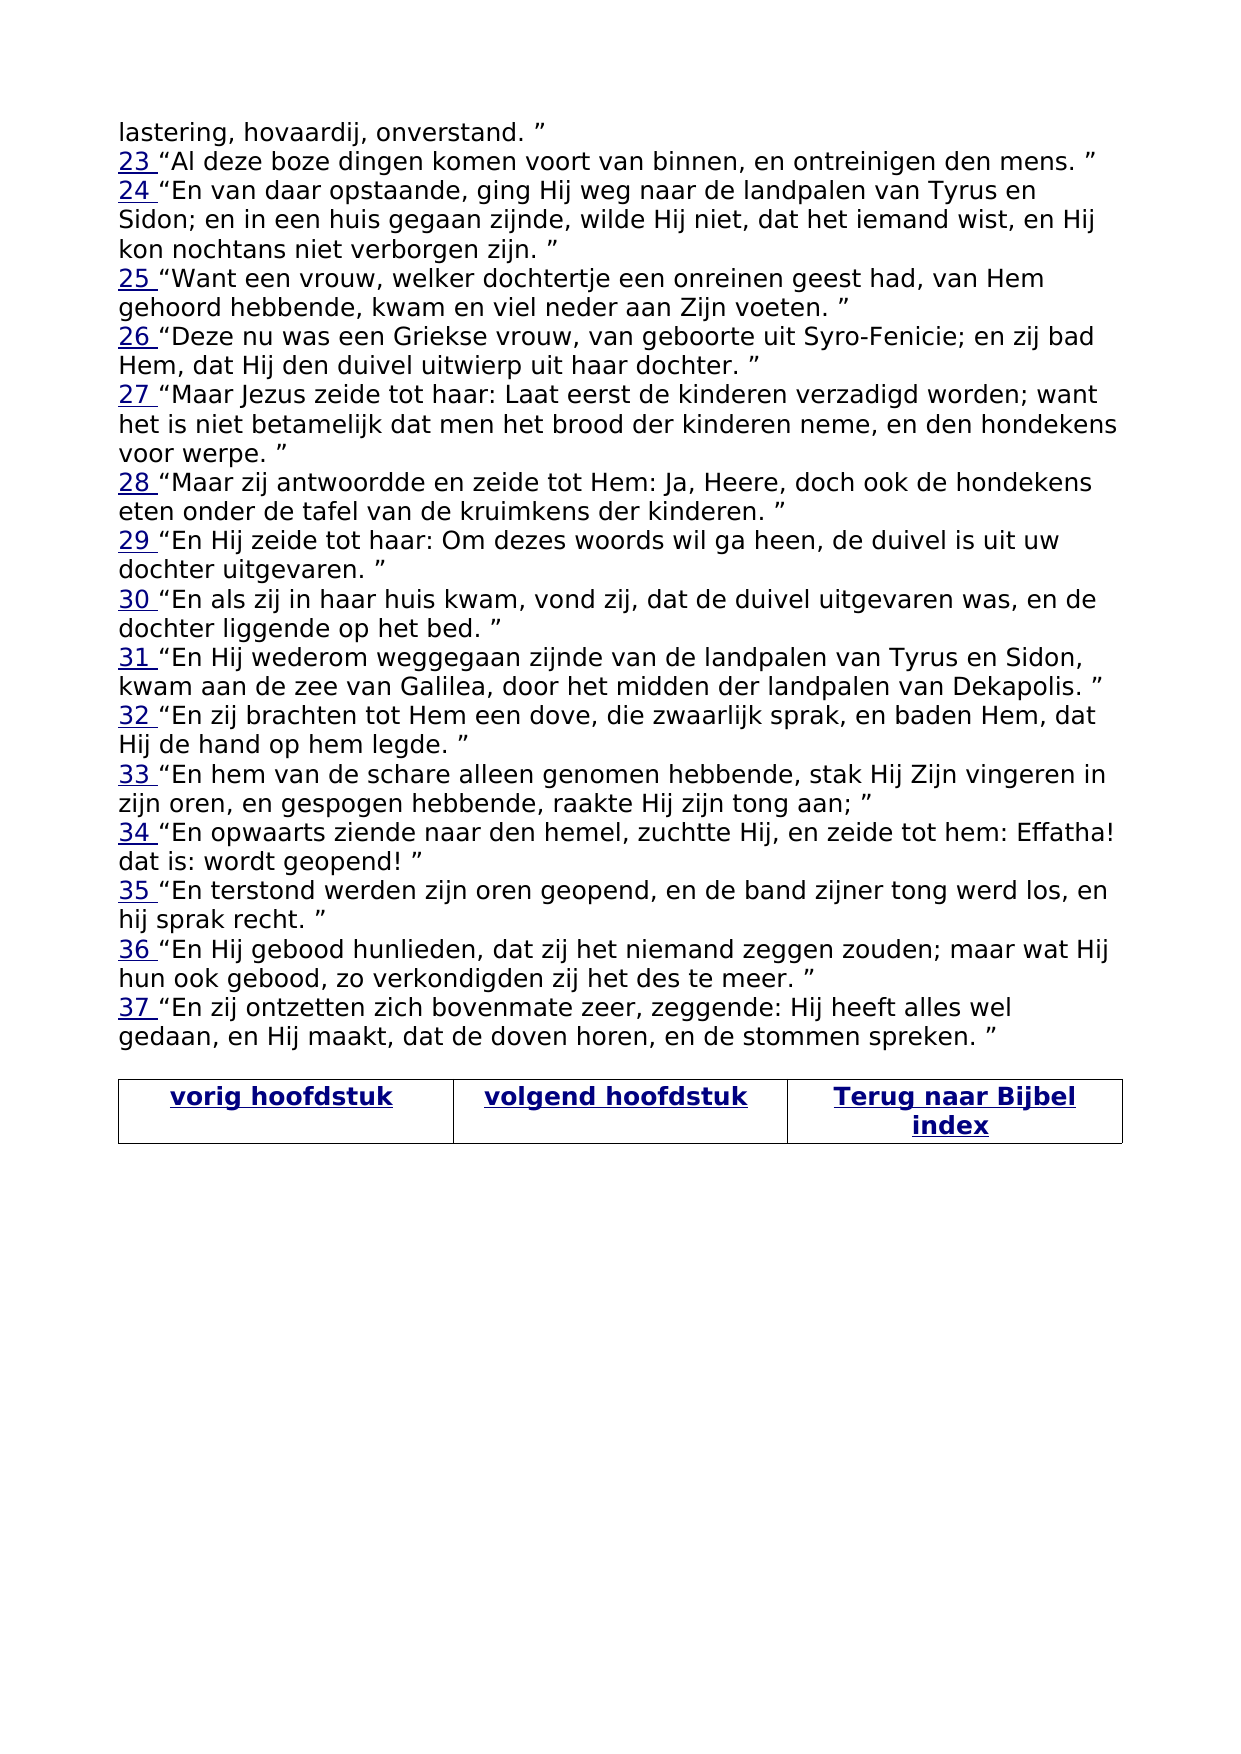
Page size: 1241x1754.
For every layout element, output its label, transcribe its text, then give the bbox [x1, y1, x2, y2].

text lastering, hovaardij, onverstand. ” 23 “Al deze boze dingen komen voort van binnen, en ontreinigen den mens. ” 24 “En van daar opstaande, ging Hij weg naar de landpalen van Tyrus en Sidon; en in een huis gegaan zijnde, wilde Hij niet, dat het iemand wist, en Hij kon nochtans niet verborgen zijn. ” 25 “Want een vrouw, welker dochtertje een onreinen geest had, van Hem gehoord hebbende, kwam en viel neder aan Zijn voeten. ” 26 “Deze nu was een Griekse vrouw, van geboorte uit Syro-Fenicie; en zij bad Hem, dat Hij den duivel uitwierp uit haar dochter. ” 27 “Maar Jezus zeide tot haar: Laat eerst de kinderen verzadigd worden; want het is niet betamelijk dat men het brood der kinderen neme, en den hondekens voor werpe. ” 28 “Maar zij antwoordde en zeide tot Hem: Ja, Heere, doch ook de hondekens eten onder de tafel van de kruimkens der kinderen. ” 29 “En Hij zeide tot haar: Om dezes woords wil ga heen, de duivel is uit uw dochter uitgevaren. ” 30 “En als zij in haar huis kwam, vond zij, dat de duivel uitgevaren was, en de dochter liggende op het bed. ” 31 “En Hij wederom weggegaan zijnde van de landpalen van Tyrus en Sidon, kwam aan de zee van Galilea, door het midden der landpalen van Dekapolis. ” 32 “En zij brachten tot Hem een dove, die zwaarlijk sprak, en baden Hem, dat Hij de hand op hem legde. ” 33 “En hem van de schare alleen genomen hebbende, stak Hij Zijn vingeren in zijn oren, en gespogen hebbende, raakte Hij zijn tong aan; ” 34 “En opwaarts ziende naar den hemel, zuchtte Hij, en zeide tot hem: Effatha! dat is: wordt geopend! ” 35 “En terstond werden zijn oren geopend, en de band zijner tong werd los, en hij sprak recht. ” 36 “En Hij gebood hunlieden, dat zij het niemand zeggen zouden; maar wat Hij hun ook gebood, zo verkondigden zij het des te meer. ” 37 “En zij ontzetten zich bovenmate zeer, zeggende: Hij heeft alles wel gedaan, en Hij maakt, dat de doven horen, en de stommen spreken. ” [118, 118, 1122, 1051]
table_header volgend hoofdstuk [454, 1080, 787, 1143]
table_header vorig hoofdstuk [119, 1080, 453, 1143]
table_header Terug naar Bijbel index [788, 1080, 1122, 1143]
